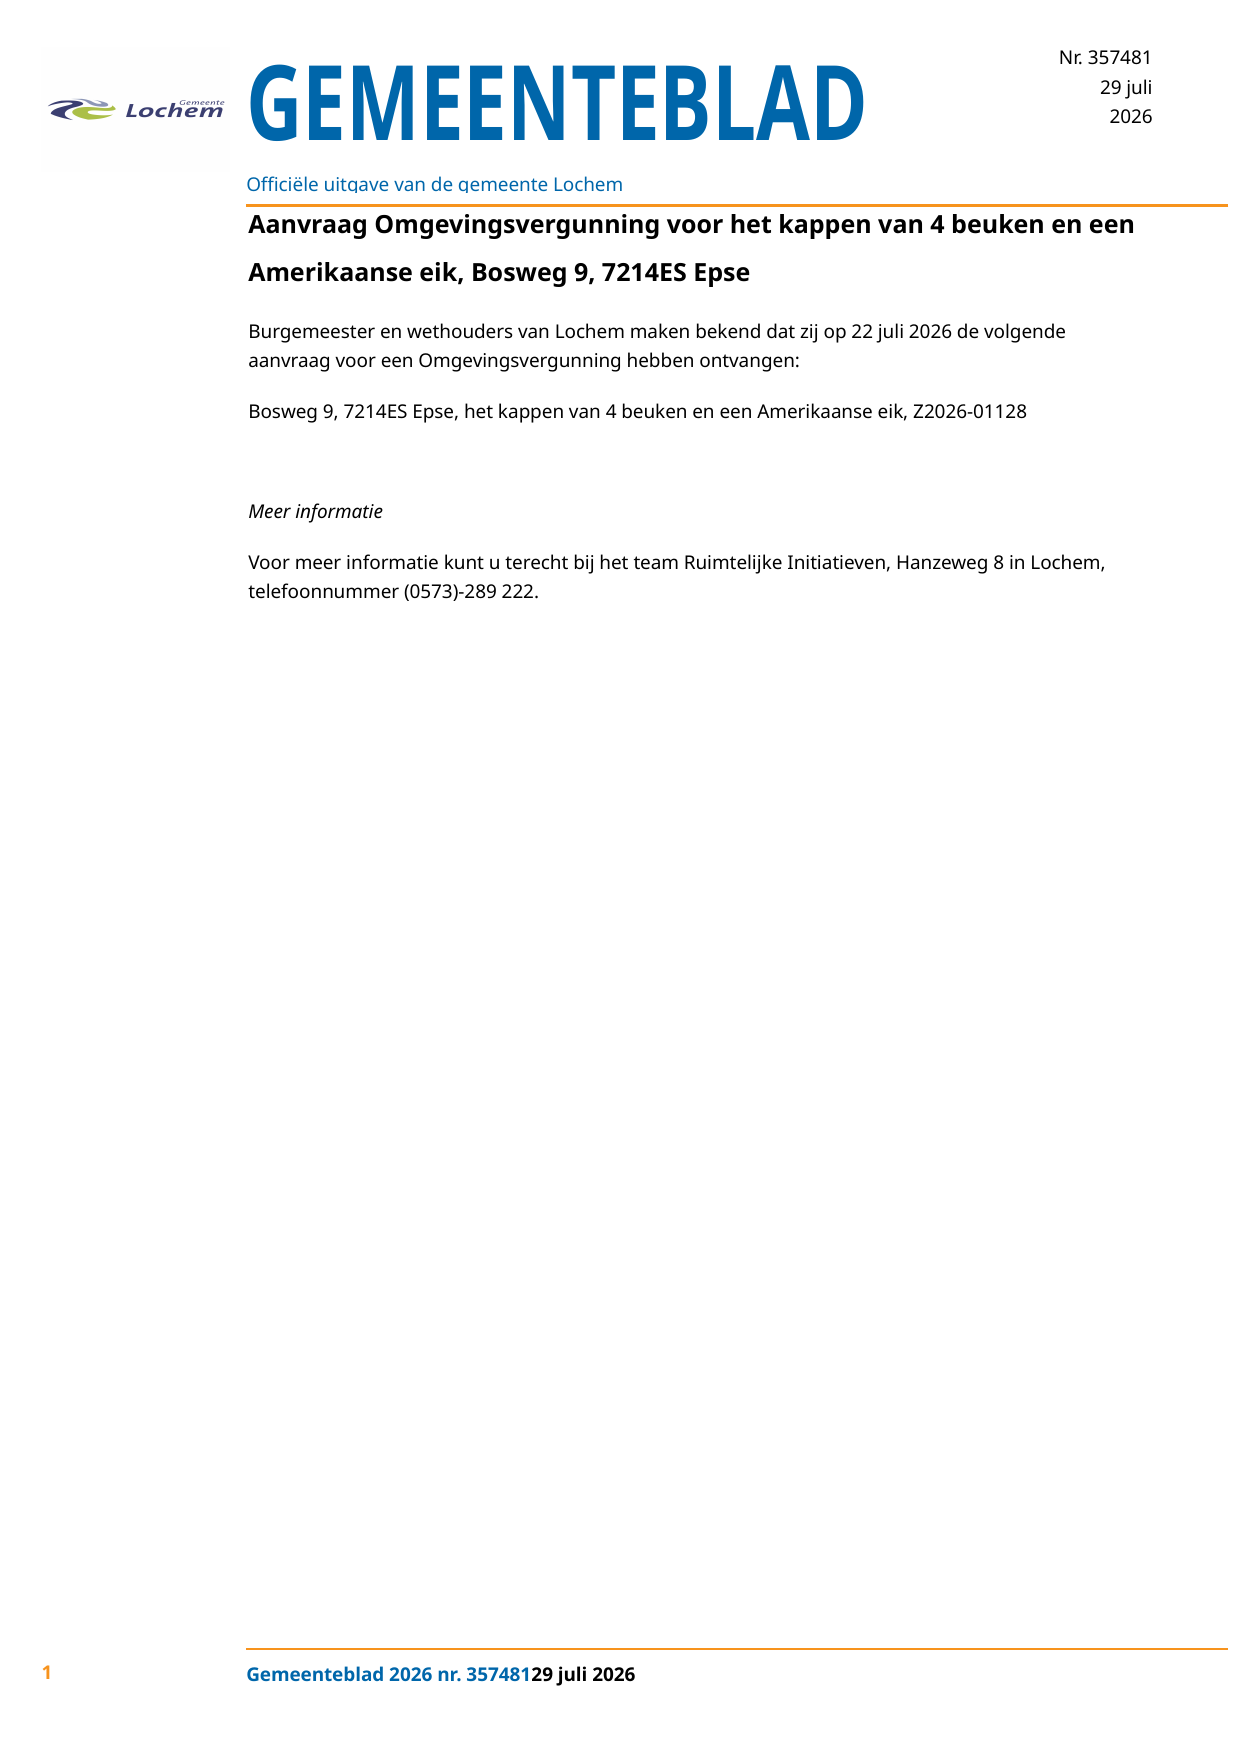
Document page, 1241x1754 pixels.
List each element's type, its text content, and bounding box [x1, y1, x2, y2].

text Aanvraag Omgevingsvergunning voor het kappen van 4 beuken en een Amerikaanse eik, Bosweg 9, 7214ES Epse [248, 207, 1152, 288]
picture [41, 47, 231, 172]
text Bosweg 9, 7214ES Epse, het kappen van 4 beuken en een Amerikaanse eik, Z2026-01128 [248, 398, 1152, 424]
text Burgemeester en wethouders van Lochem maken bekend dat zij op 22 juli 2026 de volgende aanvraag voor een Omgevingsvergunning hebben ontvangen: [248, 318, 1152, 373]
text Voor meer informatie kunt u terecht bij het team Ruimtelijke Initiatieven, Hanzeweg 8 in Lochem, telefoonnummer (0573)-289 222. [248, 549, 1152, 604]
text Meer informatie [248, 499, 1152, 524]
